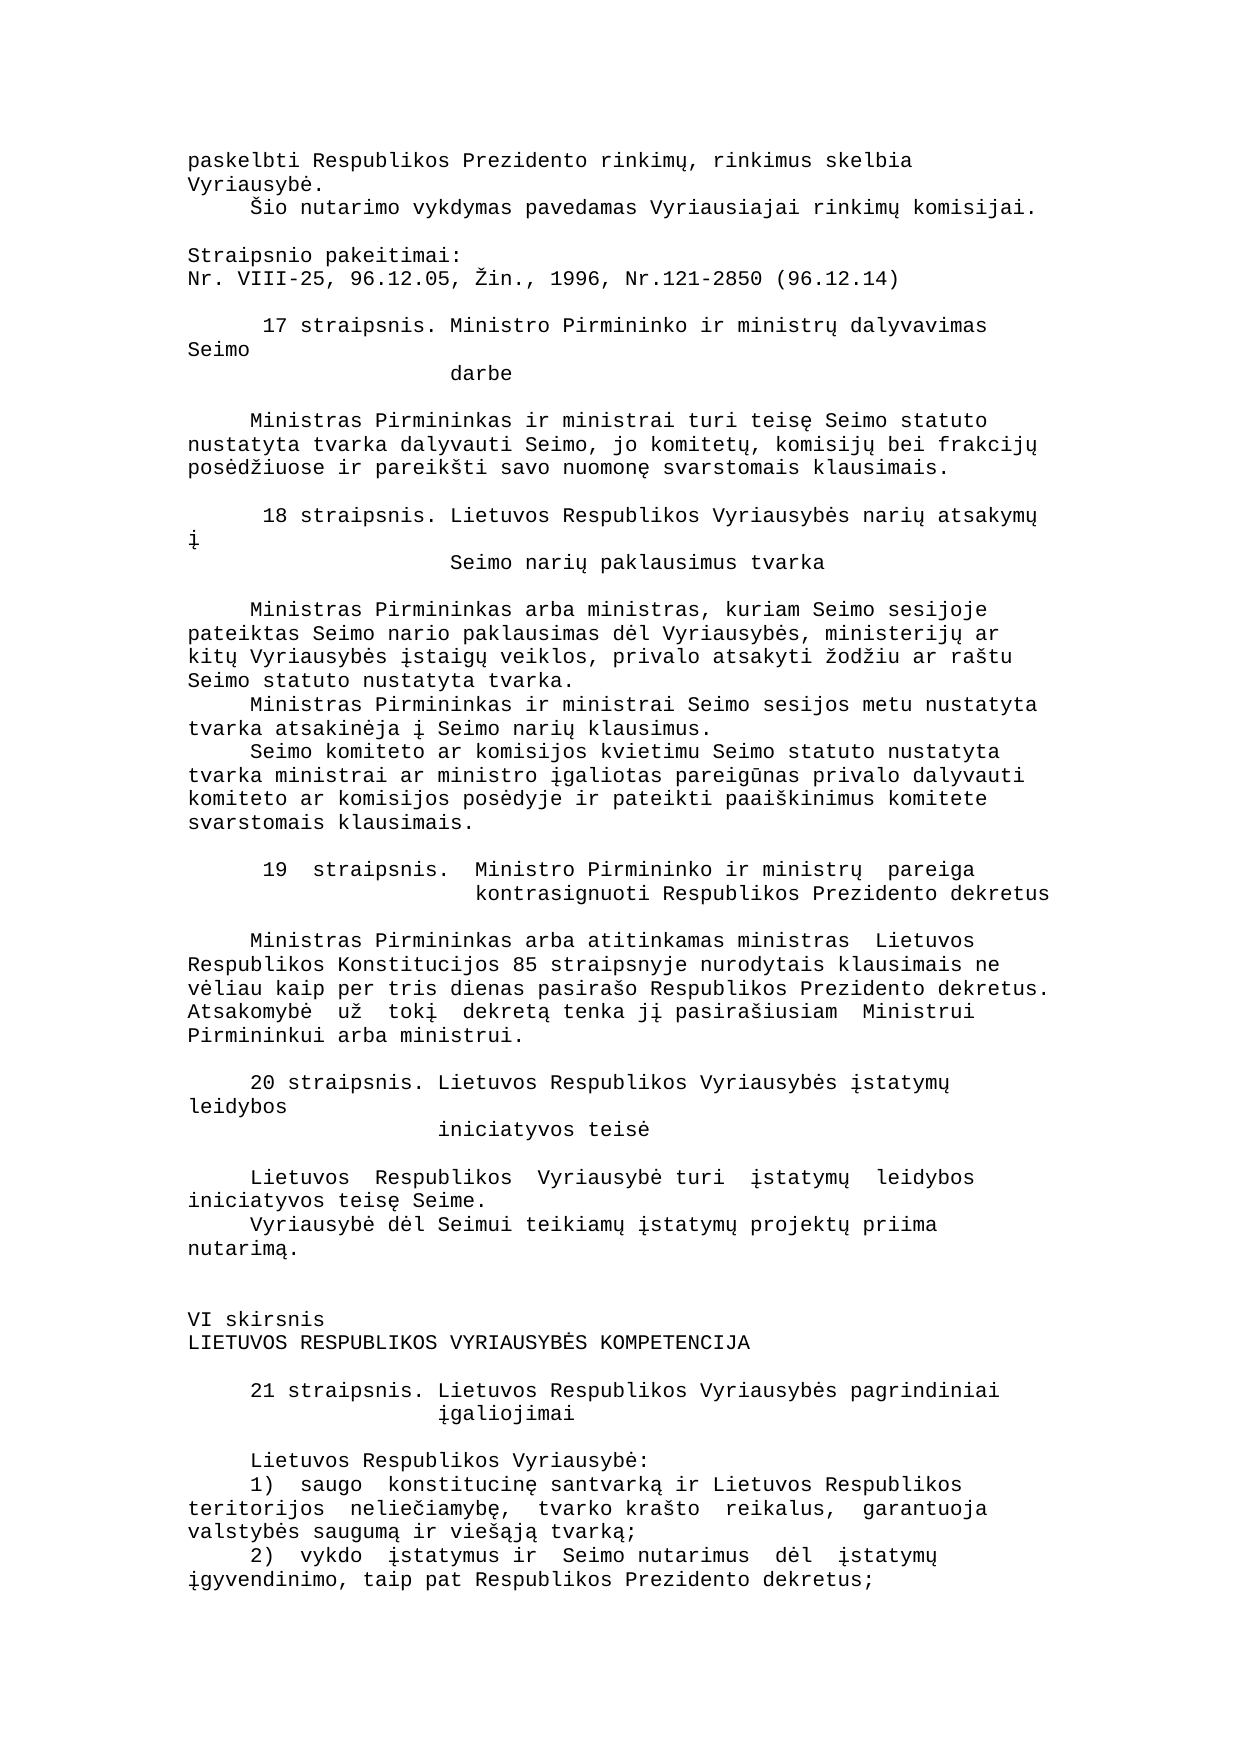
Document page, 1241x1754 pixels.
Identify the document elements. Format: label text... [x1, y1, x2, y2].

text darbe [187, 363, 1053, 386]
text Vyriausybė dėl Seimui teikiamų įstatymų projektų priima nutarimą. [187, 1214, 1053, 1261]
text paskelbti Respublikos Prezidento rinkimų, rinkimus skelbia Vyriausybė. [187, 150, 1053, 197]
text 18 straipsnis. Lietuvos Respublikos Vyriausybės narių atsakymų į [187, 505, 1053, 552]
text 19 straipsnis. Ministro Pirmininko ir ministrų pareiga [187, 859, 1053, 883]
text Šio nutarimo vykdymas pavedamas Vyriausiajai rinkimų komisijai. [187, 197, 1053, 221]
text Ministras Pirmininkas ir ministrai turi teisę Seimo statuto nustatyta tvarka dalyvauti Seimo, jo komitetų, komisijų bei frakcijų posėdžiuose ir pareikšti savo nuomonę svarstomais klausimais. [187, 410, 1053, 481]
text Lietuvos Respublikos Vyriausybė: [187, 1451, 1053, 1474]
text Ministras Pirmininkas arba ministras, kuriam Seimo sesijoje pateiktas Seimo nario paklausimas dėl Vyriausybės, ministerijų ar kitų Vyriausybės įstaigų veiklos, privalo atsakyti žodžiu ar raštu Seimo statuto nustatyta tvarka. [187, 599, 1053, 694]
text LIETUVOS RESPUBLIKOS VYRIAUSYBĖS KOMPETENCIJA [187, 1332, 1053, 1356]
text kontrasignuoti Respublikos Prezidento dekretus [187, 883, 1053, 907]
text 17 straipsnis. Ministro Pirmininko ir ministrų dalyvavimas Seimo [187, 316, 1053, 363]
text 20 straipsnis. Lietuvos Respublikos Vyriausybės įstatymų leidybos [187, 1072, 1053, 1119]
text Ministras Pirmininkas ir ministrai Seimo sesijos metu nustatyta tvarka atsakinėja į Seimo narių klausimus. [187, 694, 1053, 741]
text Lietuvos Respublikos Vyriausybė turi įstatymų leidybos iniciatyvos teisę Seime. [187, 1167, 1053, 1214]
text 21 straipsnis. Lietuvos Respublikos Vyriausybės pagrindiniai [187, 1379, 1053, 1403]
text 2) vykdo įstatymus ir Seimo nutarimus dėl įstatymų įgyvendinimo, taip pat Respublikos Prezidento dekretus; [187, 1545, 1053, 1592]
text Seimo narių paklausimus tvarka [187, 552, 1053, 576]
text Ministras Pirmininkas arba atitinkamas ministras Lietuvos Respublikos Konstitucijos 85 straipsnyje nurodytais klausimais ne vėliau kaip per tris dienas pasirašo Respublikos Prezidento dekretus. Atsakomybė už tokį dekretą tenka jį pasirašiusiam Ministrui Pirmininkui arba ministrui. [187, 930, 1053, 1048]
text 1) saugo konstitucinę santvarką ir Lietuvos Respublikos teritorijos neliečiamybę, tvarko krašto reikalus, garantuoja valstybės saugumą ir viešąją tvarką; [187, 1474, 1053, 1545]
text Nr. VIII-25, 96.12.05, Žin., 1996, Nr.121-2850 (96.12.14) [187, 268, 1053, 292]
text įgaliojimai [187, 1403, 1053, 1427]
text iniciatyvos teisė [187, 1119, 1053, 1143]
text Seimo komiteto ar komisijos kvietimu Seimo statuto nustatyta tvarka ministrai ar ministro įgaliotas pareigūnas privalo dalyvauti komiteto ar komisijos posėdyje ir pateikti paaiškinimus komitete svarstomais klausimais. [187, 741, 1053, 836]
text Straipsnio pakeitimai: [187, 244, 1053, 268]
text VI skirsnis [187, 1309, 1053, 1332]
